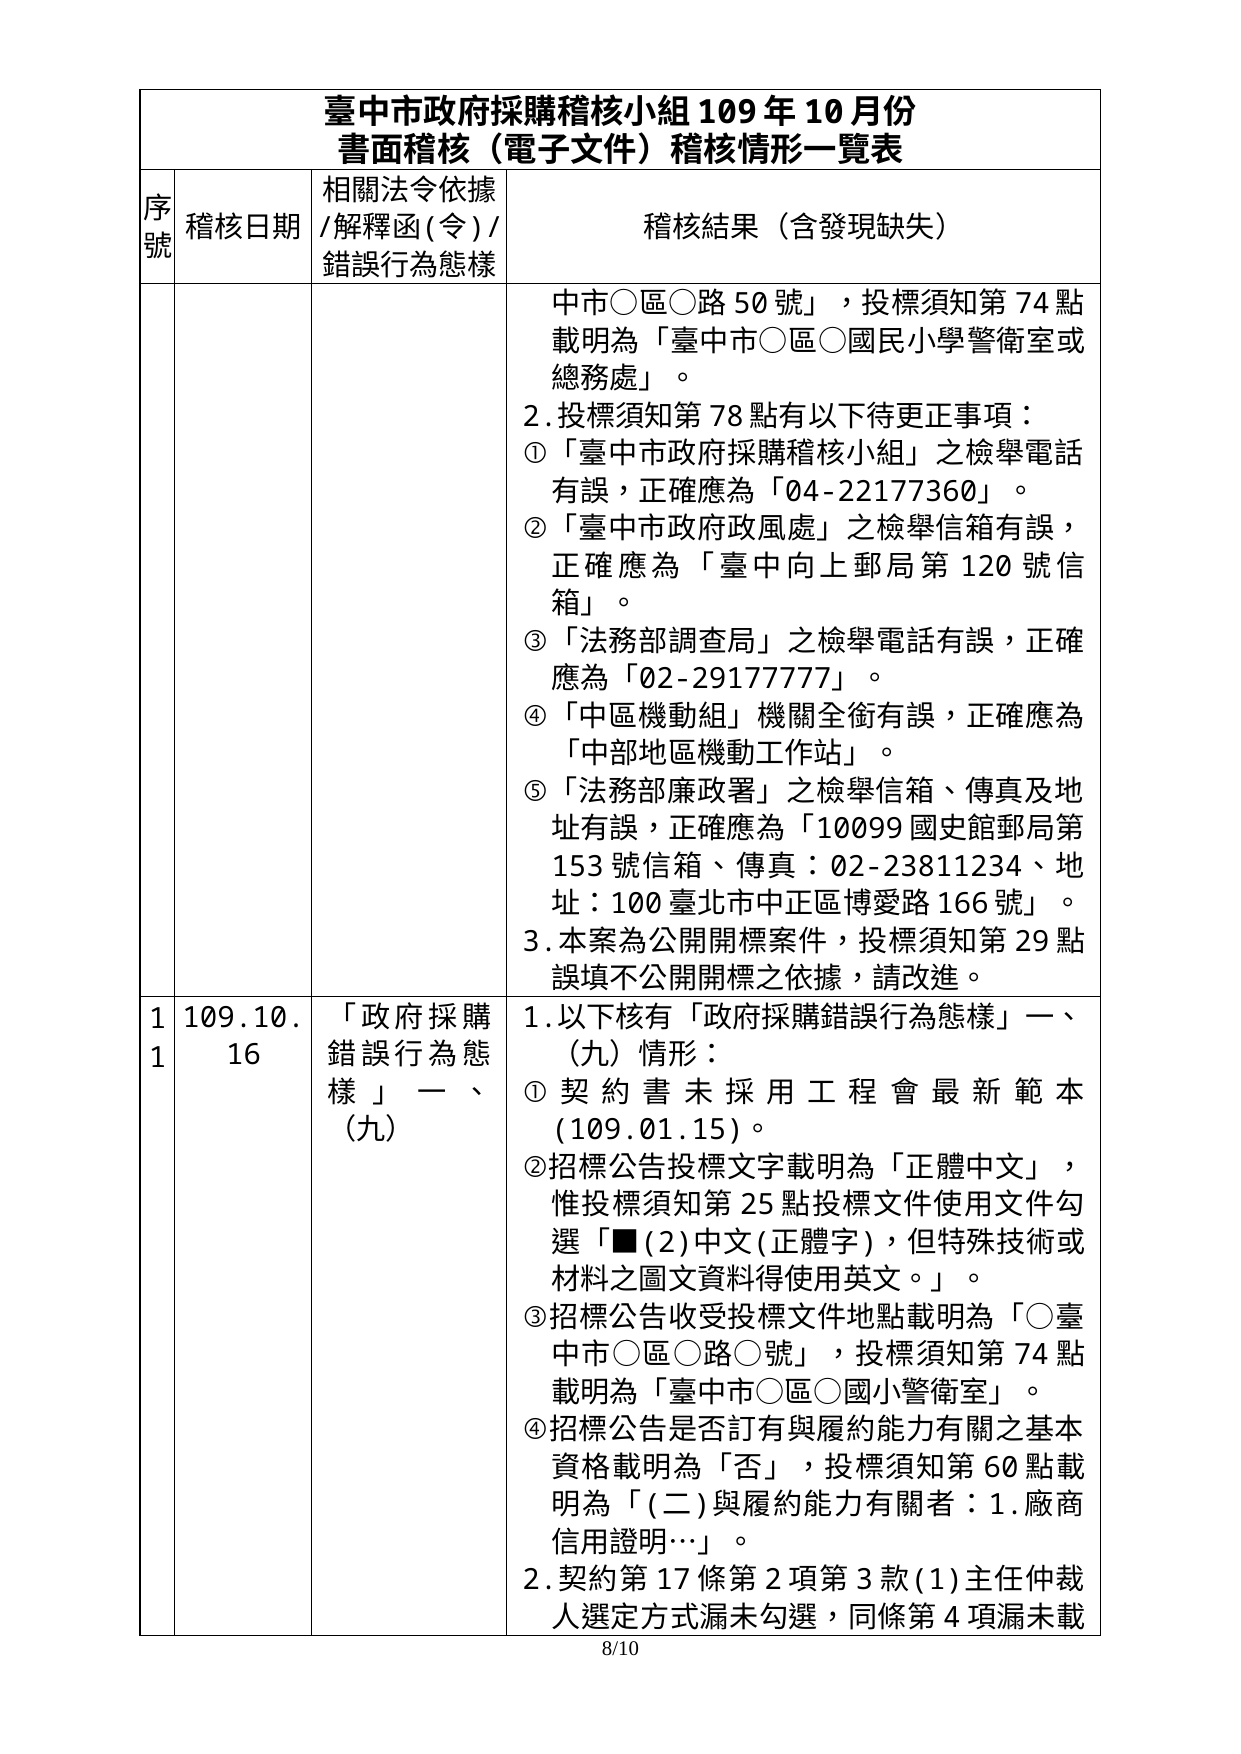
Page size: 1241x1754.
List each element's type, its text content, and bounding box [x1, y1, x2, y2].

table_cell 稽核結果（含發現缺失） [507, 170, 1100, 282]
table_cell 109.10.16 [175, 997, 311, 1634]
table_cell [141, 284, 174, 996]
table_cell [175, 284, 311, 996]
table_cell 序號 [141, 170, 174, 282]
table_cell 1.以下核有「政府採購錯誤行為態樣」一、（九）情形： 契約書未採用工程會最新範本(109.01.15)。 招標公告投標文字載明為「正體中文」，惟投標須知第25點投標文件使用文件勾選「■(2)中文(正體字)，但特殊技術或材料之圖文資料得使用英文。」。 招標公告收受投標文件地點載明為「○臺中市○區○路○號」，投標須知第74點載明為「臺中市○區○國小警衛室」。 招標公告是否訂有與履約能力有關之基本資格載明為「否」，投標須知第60點載明為「(二)與履約能力有關者：1.廠商信用證明…」。 2.契約第17條第2項第3款(1)主任仲裁人選定方式漏未勾選，同條第4項漏未載 [507, 997, 1100, 1634]
table_cell 「政府採購錯誤行為態樣」一、（九） [312, 997, 506, 1634]
table_cell 11 [141, 997, 174, 1634]
table_cell [312, 284, 506, 996]
table_cell 中市○區○路50號」，投標須知第74點載明為「臺中市○區○國民小學警衛室或總務處」。 2.投標須知第78點有以下待更正事項： 「臺中市政府採購稽核小組」之檢舉電話有誤，正確應為「04-22177360」。 「臺中市政府政風處」之檢舉信箱有誤，正確應為「臺中向上郵局第120號信箱」。 「法務部調查局」之檢舉電話有誤，正確應為「02-29177777」。 「中區機動組」機關全銜有誤，正確應為「中部地區機動工作站」。 「法務部廉政署」之檢舉信箱、傳真及地址有誤，正確應為「10099國史館郵局第153號信箱、傳真：02-23811234、地址：100臺北市中正區博愛路166號」。 3.本案為公開開標案件，投標須知第29點誤填不公開開標之依據，請改進。 [507, 284, 1100, 996]
table_header 臺中市政府採購稽核小組109年10月份 書面稽核（電子文件）稽核情形一覽表 [141, 90, 1100, 169]
table_cell 相關法令依據/解釋函(令)/錯誤行為態樣 [312, 170, 506, 282]
table_cell 稽核日期 [175, 170, 311, 282]
